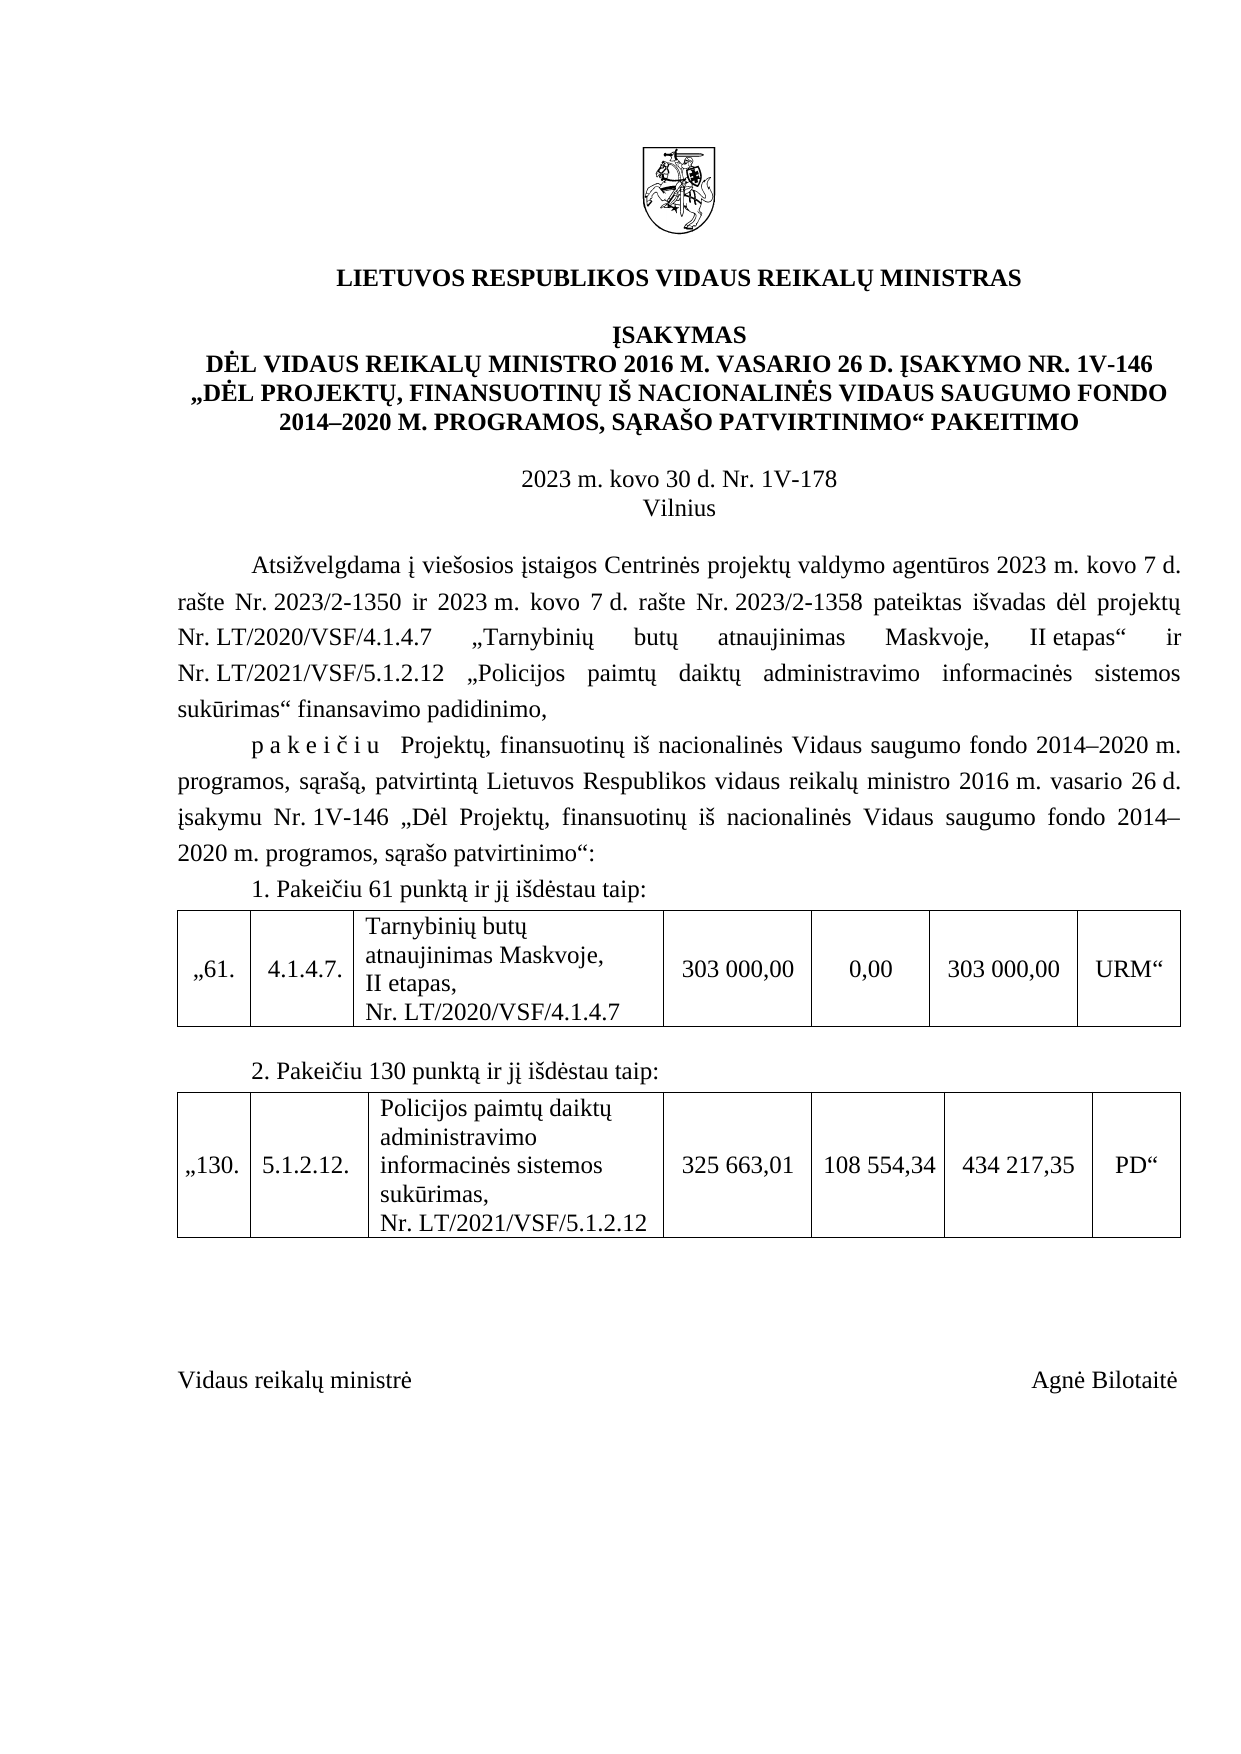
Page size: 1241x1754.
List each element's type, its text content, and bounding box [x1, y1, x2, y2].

text 1. Pakeičiu 61 punktą ir jį išdėstau taip: [177, 874, 1181, 903]
table_header 434 217,35 [945, 1093, 1092, 1237]
text pakeičiu Projektų, finansuotinų iš nacionalinės Vidaus saugumo fondo 2014–2020 m. programos, sąrašą, patvirtintą Lietuvos Respublikos vidaus reikalų ministro 2016 m. vasario 26 d. įsakymu Nr. 1V-146 „Dėl Projektų, finansuotinų iš nacionalinės Vidaus saugumo fondo 2014–2020 m. programos, sąrašo patvirtinimo“: [177, 730, 1181, 867]
text 2. Pakeičiu 130 punktą ir jį išdėstau taip: [177, 1056, 1181, 1084]
text ĮSAKYMAS [177, 321, 1181, 349]
text DĖL VIDAUS REIKALŲ MINISTRO 2016 M. VASARIO 26 D. ĮSAKYMO NR. 1V-146 „DĖL PROJEKTŲ, FINANSUOTINŲ IŠ NACIONALINĖS VIDAUS SAUGUMO FONDO 2014–2020 M. PROGRAMOS, SĄRAŠO PATVIRTINIMO“ PAKEITIMO [177, 349, 1181, 436]
table_header PD“ [1093, 1093, 1180, 1237]
text Vilnius [177, 493, 1181, 522]
table_header „61. [178, 911, 250, 1026]
table_header 303 000,00 [664, 911, 811, 1026]
table_header Policijos paimtų daiktų administravimo informacinės sistemos sukūrimas, Nr. LT/2021/VSF/5.1.2.12 [369, 1093, 663, 1237]
table_header 108 554,34 [812, 1093, 944, 1237]
text 2023 m. kovo 30 d. Nr. 1V-178 [177, 464, 1181, 493]
table_header „130. [178, 1093, 250, 1237]
text Vidaus reikalų ministrė Agnė Bilotaitė [177, 1365, 1181, 1394]
table_header 303 000,00 [930, 911, 1077, 1026]
table_header Tarnybinių butų atnaujinimas Maskvoje, II etapas, Nr. LT/2020/VSF/4.1.4.7 [354, 911, 663, 1026]
text Atsižvelgdama į viešosios įstaigos Centrinės projektų valdymo agentūros 2023 m. kovo 7 d. rašte Nr. 2023/2-1350 ir 2023 m. kovo 7 d. rašte Nr. 2023/2-1358 pateiktas išvadas dėl projektų Nr. LT/2020/VSF/4.1.4.7 „Tarnybinių butų atnaujinimas Maskvoje, II etapas“ ir Nr. LT/2021/VSF/5.1.2.12 „Policijos paimtų daiktų administravimo informacinės sistemos sukūrimas“ finansavimo padidinimo, [177, 551, 1181, 723]
text LIETUVOS RESPUBLIKOS VIDAUS REIKALŲ MINISTRAS [177, 263, 1181, 292]
table_header URM“ [1078, 911, 1180, 1026]
table_header 4.1.4.7. [251, 911, 353, 1026]
table_header 5.1.2.12. [251, 1093, 368, 1237]
table_header 0,00 [812, 911, 929, 1026]
table_header 325 663,01 [664, 1093, 811, 1237]
